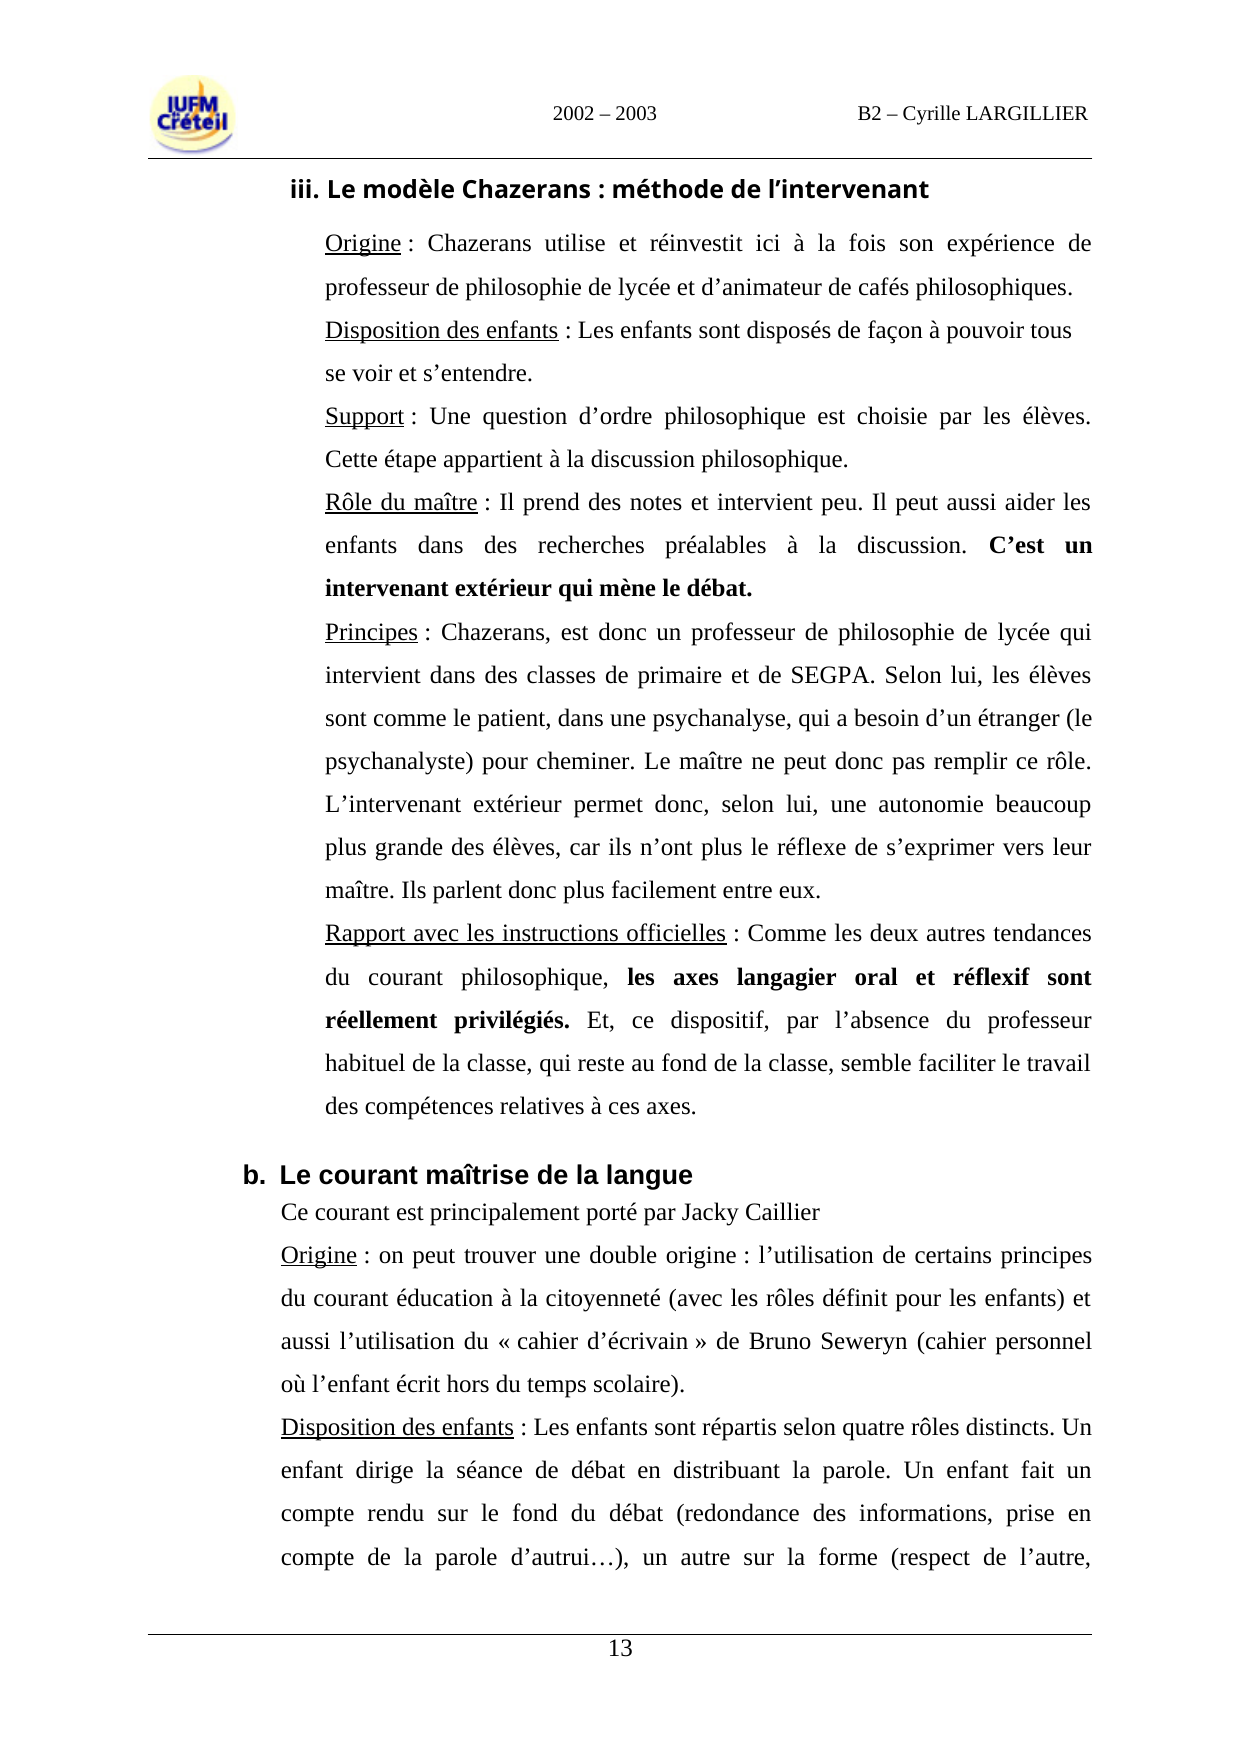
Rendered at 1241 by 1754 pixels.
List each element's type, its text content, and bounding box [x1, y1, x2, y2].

text Origine : Chazerans utilise et réinvestit ici à la fois son expérience de professeur de philosophie de lycée et d’animateur de cafés philosophiques. [325, 228, 1092, 300]
text Disposition des enfants : Les enfants sont disposés de façon à pouvoir tous se voir et s’entendre. [325, 315, 1092, 387]
text Rôle du maître : Il prend des notes et intervient peu. Il peut aussi aider les enfants dans des recherches préalables à la discussion. C’est un intervenant extérieur qui mène le débat. [325, 487, 1092, 602]
text Ce courant est principalement porté par Jacky Caillier [281, 1197, 1092, 1225]
text Support : Une question d’ordre philosophique est choisie par les élèves. Cette étape appartient à la discussion philosophique. [325, 401, 1092, 473]
subtitle Le courant maîtrise de la langue [242, 1159, 1092, 1190]
text Disposition des enfants : Les enfants sont répartis selon quatre rôles distincts. Un enfant dirige la séance de débat en distribuant la parole. Un enfant fait un compte rendu sur le fond du débat (redondance des informations, prise en compte de la parole d’autrui…), un autre sur la forme (respect de l’autre, [281, 1412, 1092, 1570]
text Origine : on peut trouver une double origine : l’utilisation de certains principes du courant éducation à la citoyenneté (avec les rôles définit pour les enfants) et aussi l’utilisation du « cahier d’écrivain » de Bruno Seweryn (cahier personnel où l’enfant écrit hors du temps scolaire). [281, 1240, 1092, 1398]
text Rapport avec les instructions officielles : Comme les deux autres tendances du courant philosophique, les axes langagier oral et réflexif sont réellement privilégiés. Et, ce dispositif, par l’absence du professeur habituel de la classe, qui reste au fond de la classe, semble faciliter le travail des compétences relatives à ces axes. [325, 918, 1092, 1120]
text Principes : Chazerans, est donc un professeur de philosophie de lycée qui intervient dans des classes de primaire et de SEGPA. Selon lui, les élèves sont comme le patient, dans une psychanalyse, qui a besoin d’un étranger (le psychanalyste) pour cheminer. Le maître ne peut donc pas remplir ce rôle. L’intervenant extérieur permet donc, selon lui, une autonomie beaucoup plus grande des élèves, car ils n’ont plus le réflexe de s’exprimer vers leur maître. Ils parlent donc plus facilement entre eux. [325, 617, 1092, 904]
subtitle Le modèle Chazerans : méthode de l’intervenant [289, 171, 1092, 205]
